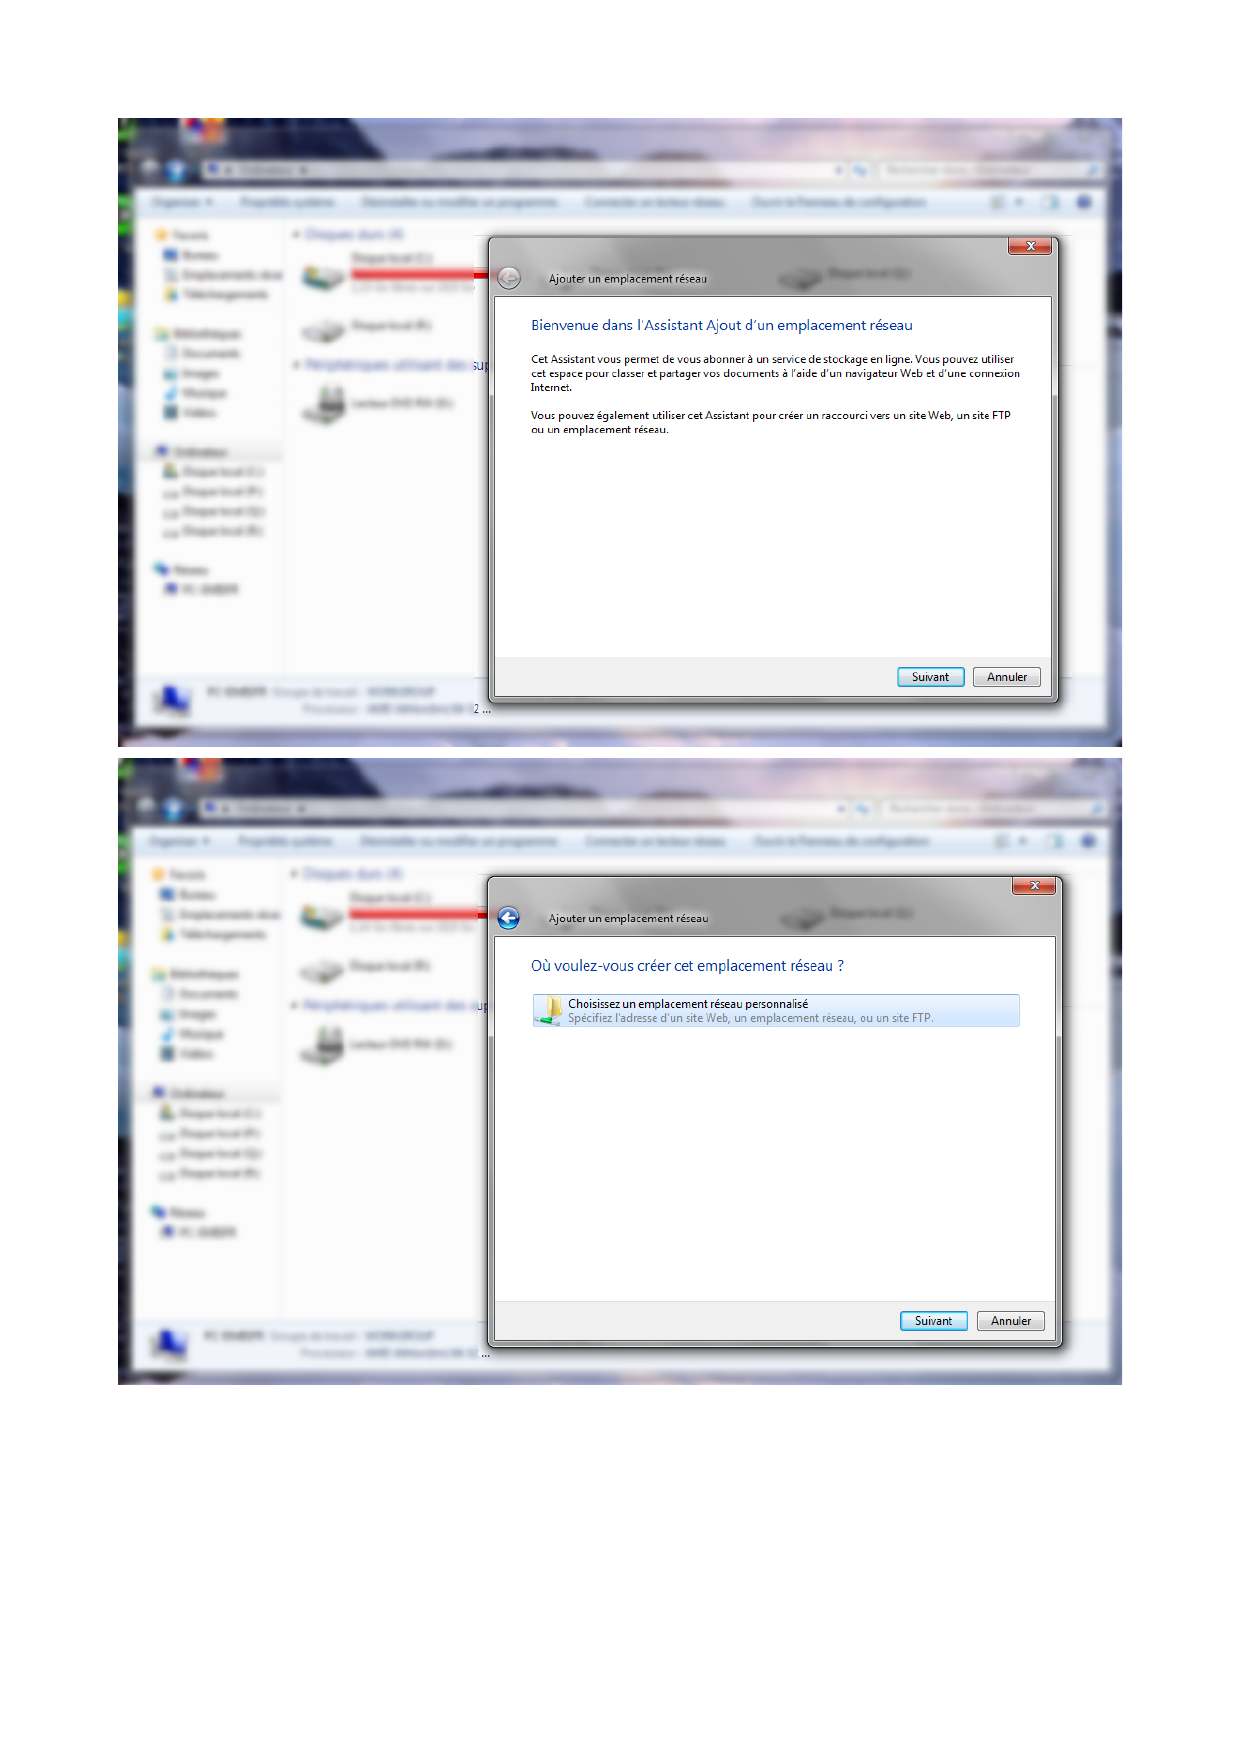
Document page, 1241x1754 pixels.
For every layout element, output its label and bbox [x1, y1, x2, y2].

picture [118, 118, 1123, 747]
picture [118, 758, 1123, 1385]
